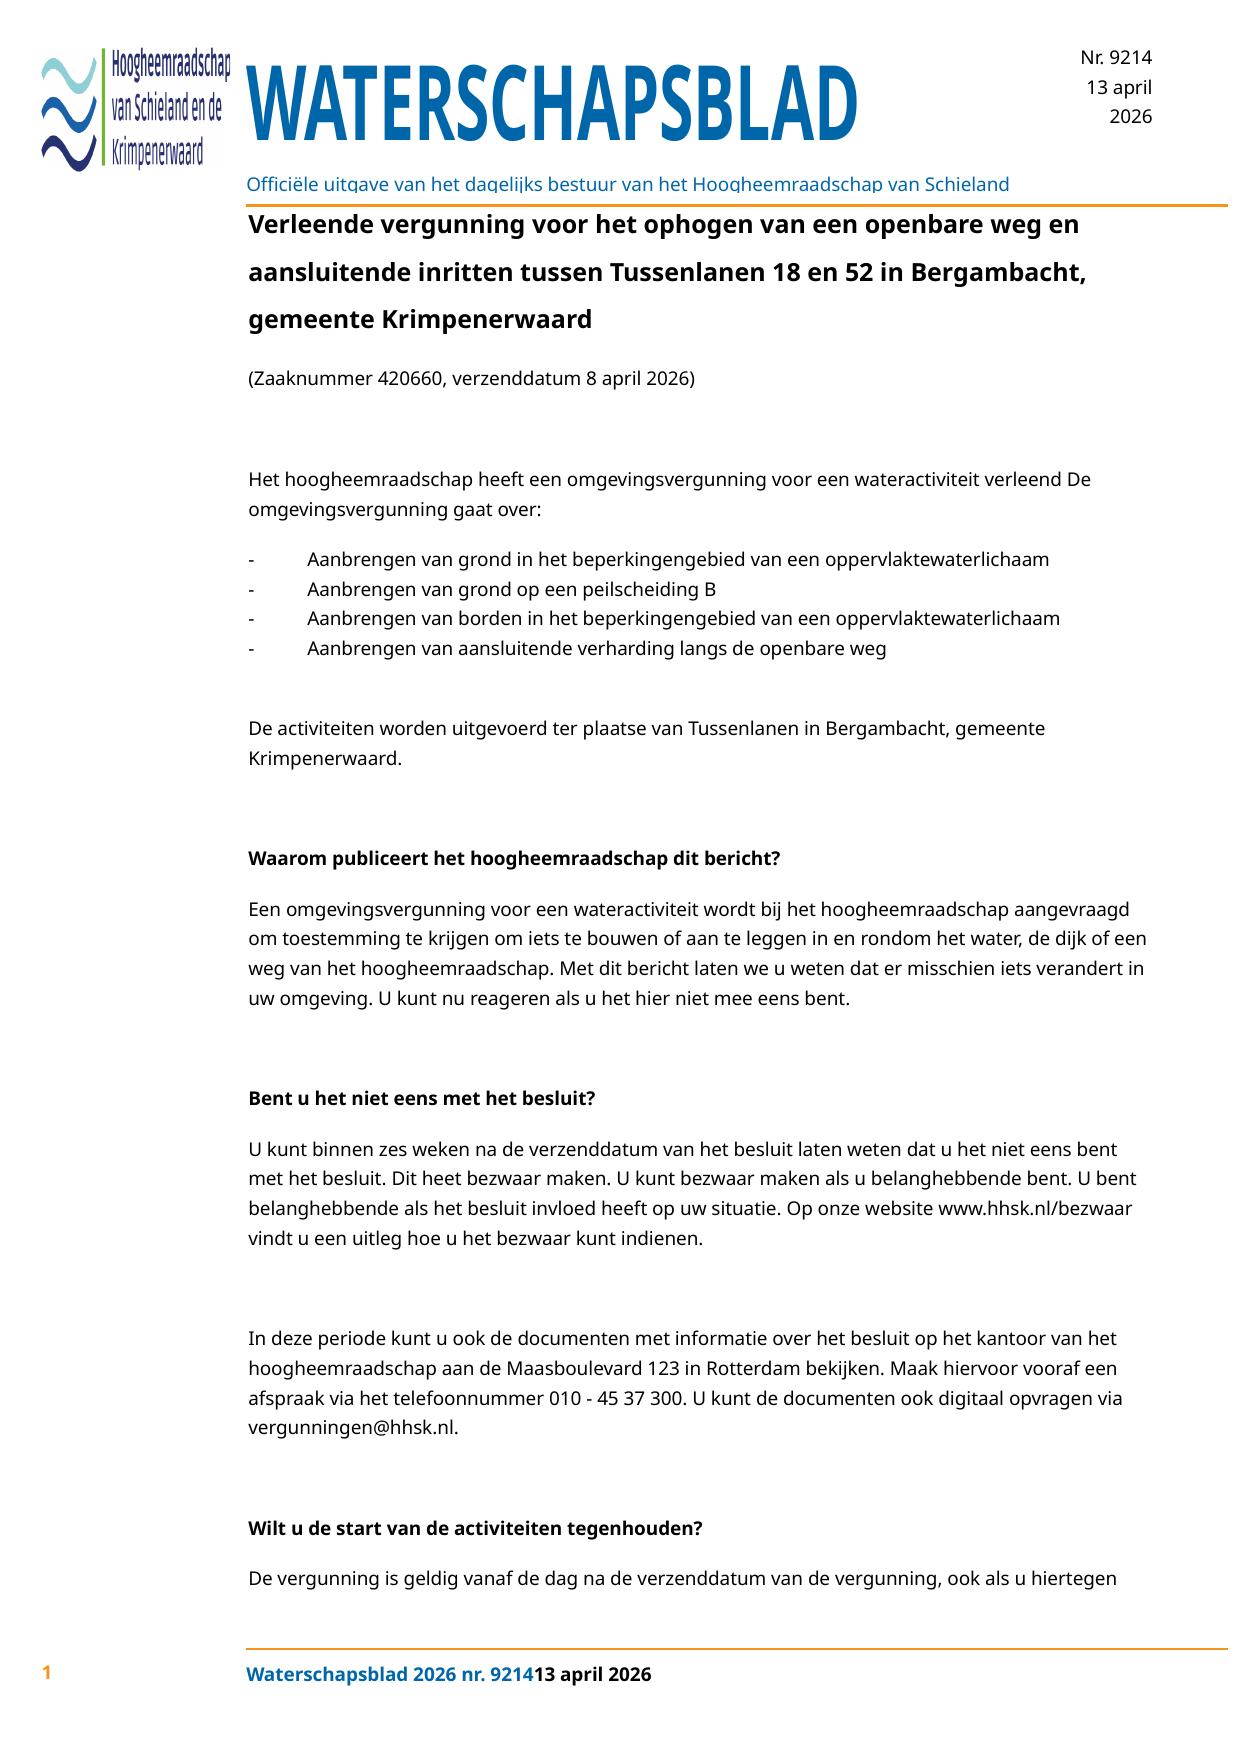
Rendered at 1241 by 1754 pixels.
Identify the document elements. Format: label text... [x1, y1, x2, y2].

text De vergunning is geldig vanaf de dag na de verzenddatum van de vergunning, ook als u hiertegen [248, 1566, 1152, 1591]
text In deze periode kunt u ook de documenten met informatie over het besluit op het kantoor van het hoogheemraadschap aan de Maasboulevard 123 in Rotterdam bekijken. Maak hiervoor vooraf een afspraak via het telefoonnummer 010 - 45 37 300. U kunt de documenten ook digitaal opvragen via vergunningen@hhsk.nl. [248, 1326, 1152, 1440]
text Een omgevingsvergunning voor een wateractiviteit wordt bij het hoogheemraadschap aangevraagd om toestemming te krijgen om iets te bouwen of aan te leggen in en rondom het water, de dijk of een weg van het hoogheemraadschap. Met dit bericht laten we u weten dat er misschien iets verandert in uw omgeving. U kunt nu reageren als u het hier niet mee eens bent. [248, 896, 1152, 1010]
text Waarom publiceert het hoogheemraadschap dit bericht? [248, 846, 1152, 871]
list Aanbrengen van grond in het beperkingengebied van een oppervlaktewaterlichaam [248, 546, 1152, 572]
text Verleende vergunning voor het ophogen van een openbare weg en aansluitende inritten tussen Tussenlanen 18 en 52 in Bergambacht, gemeente Krimpenerwaard [248, 207, 1152, 336]
text U kunt binnen zes weken na de verzenddatum van het besluit laten weten dat u het niet eens bent met het besluit. Dit heet bezwaar maken. U kunt bezwaar maken als u belanghebbende bent. U bent belanghebbende als het besluit invloed heeft op uw situatie. Op onze website www.hhsk.nl/bezwaar vindt u een uitleg hoe u het bezwaar kunt indienen. [248, 1136, 1152, 1250]
picture [41, 47, 231, 172]
text Bent u het niet eens met het besluit? [248, 1086, 1152, 1111]
list Aanbrengen van aansluitende verharding langs de openbare weg [248, 635, 1152, 661]
text De activiteiten worden uitgevoerd ter plaatse van Tussenlanen in Bergambacht, gemeente Krimpenerwaard. [248, 715, 1152, 770]
text (Zaaknummer 420660, verzenddatum 8 april 2026) [248, 366, 1152, 391]
list Aanbrengen van borden in het beperkingengebied van een oppervlaktewaterlichaam [248, 606, 1152, 631]
text Wilt u de start van de activiteiten tegenhouden? [248, 1515, 1152, 1541]
list Aanbrengen van grond op een peilscheiding B [248, 576, 1152, 602]
text Het hoogheemraadschap heeft een omgevingsvergunning voor een wateractiviteit verleend De omgevingsvergunning gaat over: [248, 466, 1152, 522]
